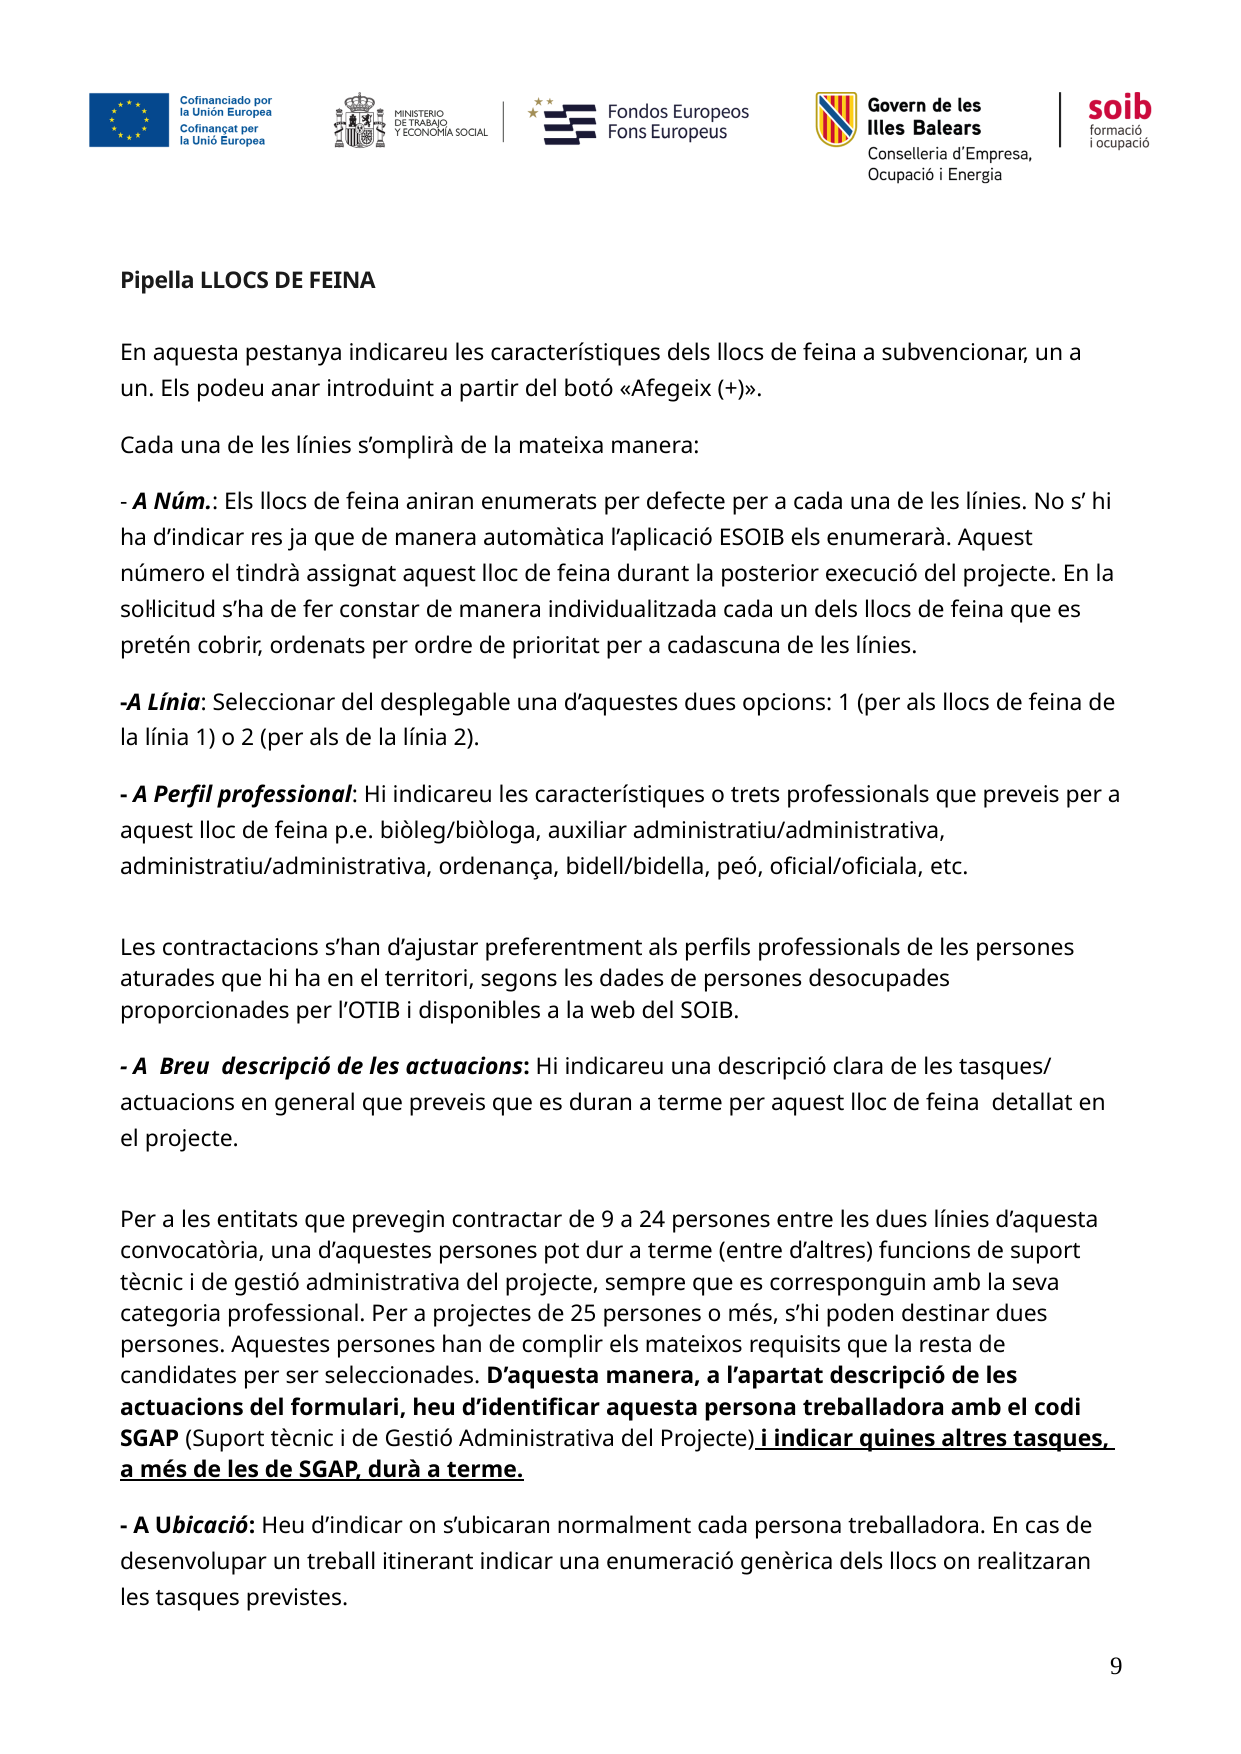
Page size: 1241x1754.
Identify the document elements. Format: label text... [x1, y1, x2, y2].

text -A Línia: Seleccionar del desplegable una d’aquestes dues opcions: 1 (per als llocs de feina de la línia 1) o 2 (per als de la línia 2). [120, 685, 1122, 753]
text Cada una de les línies s’omplirà de la mateixa manera: [120, 428, 1122, 460]
list - A Breu descripció de les actuacions: Hi indicareu una descripció clara de les tasques/ actuacions en general que preveis que es duran a terme per aquest lloc de feina detallat en el projecte. [120, 1050, 1122, 1153]
text - A Perfil professional: Hi indicareu les característiques o trets professionals que preveis per a aquest lloc de feina p.e. biòleg/biòloga, auxiliar administratiu/administrativa, administratiu/administrativa, ordenança, bidell/bidella, peó, oficial/oficiala, etc. [120, 778, 1122, 881]
text Per a les entitats que prevegin contractar de 9 a 24 persones entre les dues línies d’aquesta convocatòria, una d’aquestes persones pot dur a terme (entre d’altres) funcions de suport tècnic i de gestió administrativa del projecte, sempre que es corresponguin amb la seva categoria professional. Per a projectes de 25 persones o més, s’hi poden destinar dues persones. Aquestes persones han de complir els mateixos requisits que la resta de candidates per ser seleccionades. D’aquesta manera, a l’apartat descripció de les actuacions del formulari, heu d’identificar aquesta persona treballadora amb el codi SGAP (Suport tècnic i de Gestió Administrativa del Projecte) i indicar quines altres tasques, a més de les de SGAP, durà a terme. [120, 1203, 1122, 1484]
text Pipella LLOCS DE FEINA [120, 264, 1122, 295]
text Les contractacions s’han d’ajustar preferentment als perfils professionals de les persones aturades que hi ha en el territori, segons les dades de persones desocupades proporcionades per l’OTIB i disponibles a la web del SOIB. [120, 931, 1122, 1025]
list - A Ubicació: Heu d’indicar on s’ubicaran normalment cada persona treballadora. En cas de desenvolupar un treball itinerant indicar una enumeració genèrica dels llocs on realitzaran les tasques previstes. [120, 1509, 1122, 1612]
text - A Núm.: Els llocs de feina aniran enumerats per defecte per a cada una de les línies. No s’ hi ha d’indicar res ja que de manera automàtica l’aplicació ESOIB els enumerarà. Aquest número el tindrà assignat aquest lloc de feina durant la posterior execució del projecte. En la sol·licitud s’ha de fer constar de manera individualitzada cada un dels llocs de feina que es pretén cobrir, ordenats per ordre de prioritat per a cadascuna de les línies. [120, 485, 1122, 660]
picture [89, 73, 1153, 199]
text En aquesta pestanya indicareu les característiques dels llocs de feina a subvencionar, un a un. Els podeu anar introduint a partir del botó «Afegeix (+)». [120, 336, 1122, 403]
